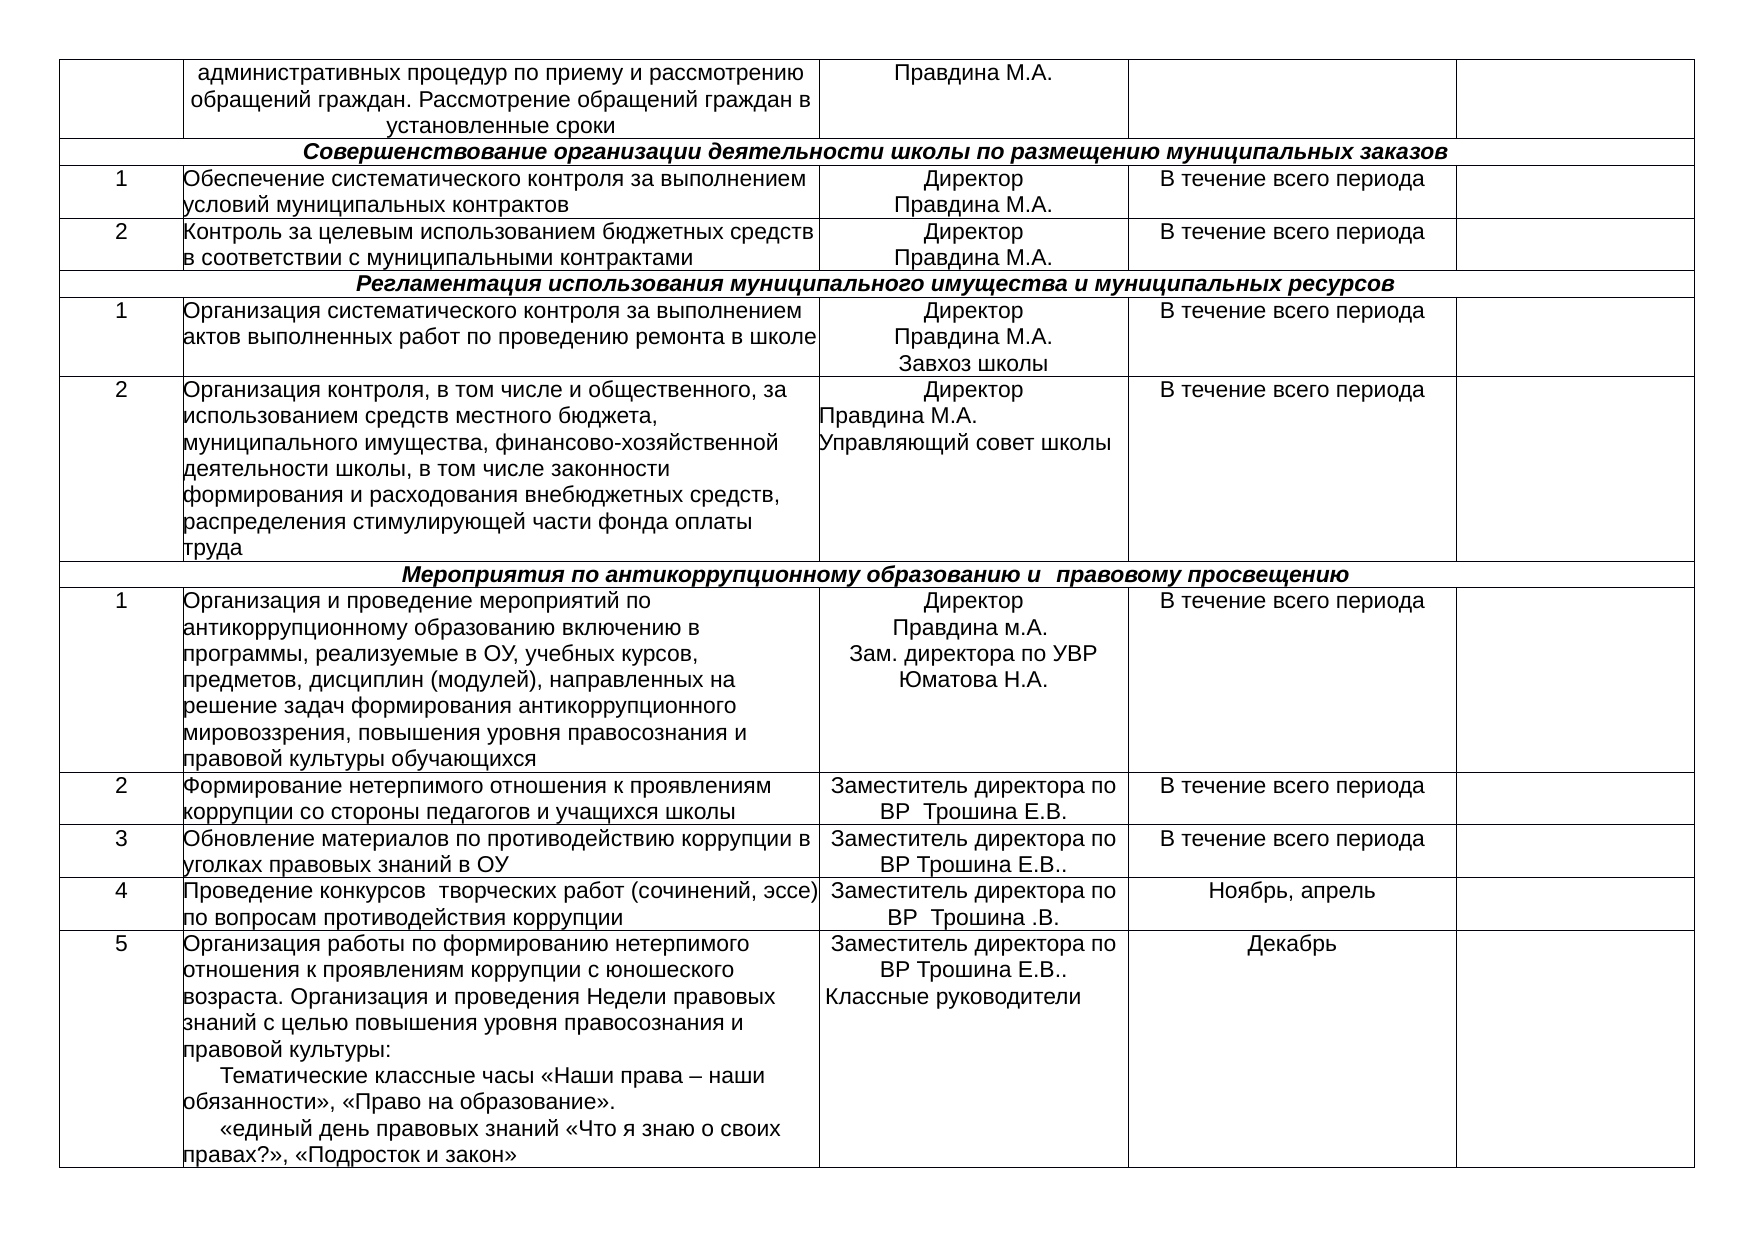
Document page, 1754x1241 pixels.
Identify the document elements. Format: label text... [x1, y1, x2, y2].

table_cell 3 [60, 825, 183, 877]
table_cell Заместитель директора по ВР Трошина Е.В. [820, 773, 1128, 824]
table_cell [1457, 166, 1694, 217]
table_cell В течение всего периода [1129, 773, 1456, 824]
table_cell Директор Правдина М.А. Управляющий совет школы [820, 377, 1128, 561]
table_cell [1457, 219, 1694, 270]
table_cell [1457, 298, 1694, 376]
table_cell Совершенствование организации деятельности школы по размещению муниципальных заказов [60, 139, 1694, 165]
table_cell 1 [60, 166, 183, 217]
table_cell [1457, 588, 1694, 772]
table_cell Директор Правдина М.А. Завхоз школы [820, 298, 1128, 376]
table_cell Формирование нетерпимого отношения к проявлениям коррупции со стороны педагогов и учащихся школы [184, 773, 819, 824]
table_cell Ноябрь, апрель [1129, 878, 1456, 930]
table_cell 2 [60, 377, 183, 561]
table_cell Заместитель директора по ВР Трошина .В. [820, 878, 1128, 930]
table_cell Директор Правдина М.А. [820, 219, 1128, 270]
table_cell [1457, 825, 1694, 877]
table_cell [1457, 377, 1694, 561]
table_cell Правдина М.А. [820, 60, 1128, 138]
table_cell Директор Правдина м.А. Зам. директора по УВР Юматова Н.А. [820, 588, 1128, 772]
table_cell 4 [60, 878, 183, 930]
table_cell административных процедур по приему и рассмотрению обращений граждан. Рассмотрение обращений граждан в установленные сроки [184, 60, 819, 138]
table_cell Заместитель директора по ВР Трошина Е.В.. Классные руководители [820, 931, 1128, 1167]
table_cell В течение всего периода [1129, 377, 1456, 561]
table_cell В течение всего периода [1129, 298, 1456, 376]
table_cell Организация и проведение мероприятий по антикоррупционному образованию включению в программы, реализуемые в ОУ, учебных курсов, предметов, дисциплин (модулей), направленных на решение задач формирования антикоррупционного мировоззрения, повышения уровня правосознания и правовой культуры обучающихся [184, 588, 819, 772]
table_cell [60, 60, 183, 138]
table_cell В течение всего периода [1129, 219, 1456, 270]
table_cell Заместитель директора по ВР Трошина Е.В.. [820, 825, 1128, 877]
table_cell 2 [60, 219, 183, 270]
table_cell Обеспечение систематического контроля за выполнением условий муниципальных контрактов [184, 166, 819, 217]
table_cell Директор Правдина М.А. [820, 166, 1128, 217]
table_cell Организация систематического контроля за выполнением актов выполненных работ по проведению ремонта в школе [184, 298, 819, 376]
table_cell [1457, 773, 1694, 824]
table_cell Обновление материалов по противодействию коррупции в уголках правовых знаний в ОУ [184, 825, 819, 877]
table_cell В течение всего периода [1129, 166, 1456, 217]
table_cell В течение всего периода [1129, 825, 1456, 877]
table_cell [1129, 60, 1456, 138]
table_cell 1 [60, 588, 183, 772]
table_cell 1 [60, 298, 183, 376]
table_cell [1457, 878, 1694, 930]
table_cell Регламентация использования муниципального имущества и муниципальных ресурсов [60, 271, 1694, 297]
table_cell 5 [60, 931, 183, 1167]
table_cell В течение всего периода [1129, 588, 1456, 772]
table_cell 2 [60, 773, 183, 824]
table_cell Организация работы по формированию нетерпимого отношения к проявлениям коррупции с юношеского возраста. Организация и проведения Недели правовых знаний с целью повышения уровня правосознания и правовой культуры:  Тематические классные часы «Наши права – наши обязанности», «Право на образование».  «единый день правовых знаний «Что я знаю о своих правах?», «Подросток и закон» [184, 931, 819, 1167]
table_cell Организация контроля, в том числе и общественного, за использованием средств местного бюджета, муниципального имущества, финансово-хозяйственной деятельности школы, в том числе законности формирования и расходования внебюджетных средств, распределения стимулирующей части фонда оплаты труда [184, 377, 819, 561]
table_cell [1457, 931, 1694, 1167]
table_cell [1457, 60, 1694, 138]
table_cell Проведение конкурсов творческих работ (сочинений, эссе) по вопросам противодействия коррупции [184, 878, 819, 930]
table_cell Контроль за целевым использованием бюджетных средств в соответствии с муниципальными контрактами [184, 219, 819, 270]
table_cell Мероприятия по антикоррупционному образованию и правовому просвещению [60, 562, 1694, 587]
table_cell Декабрь [1129, 931, 1456, 1167]
